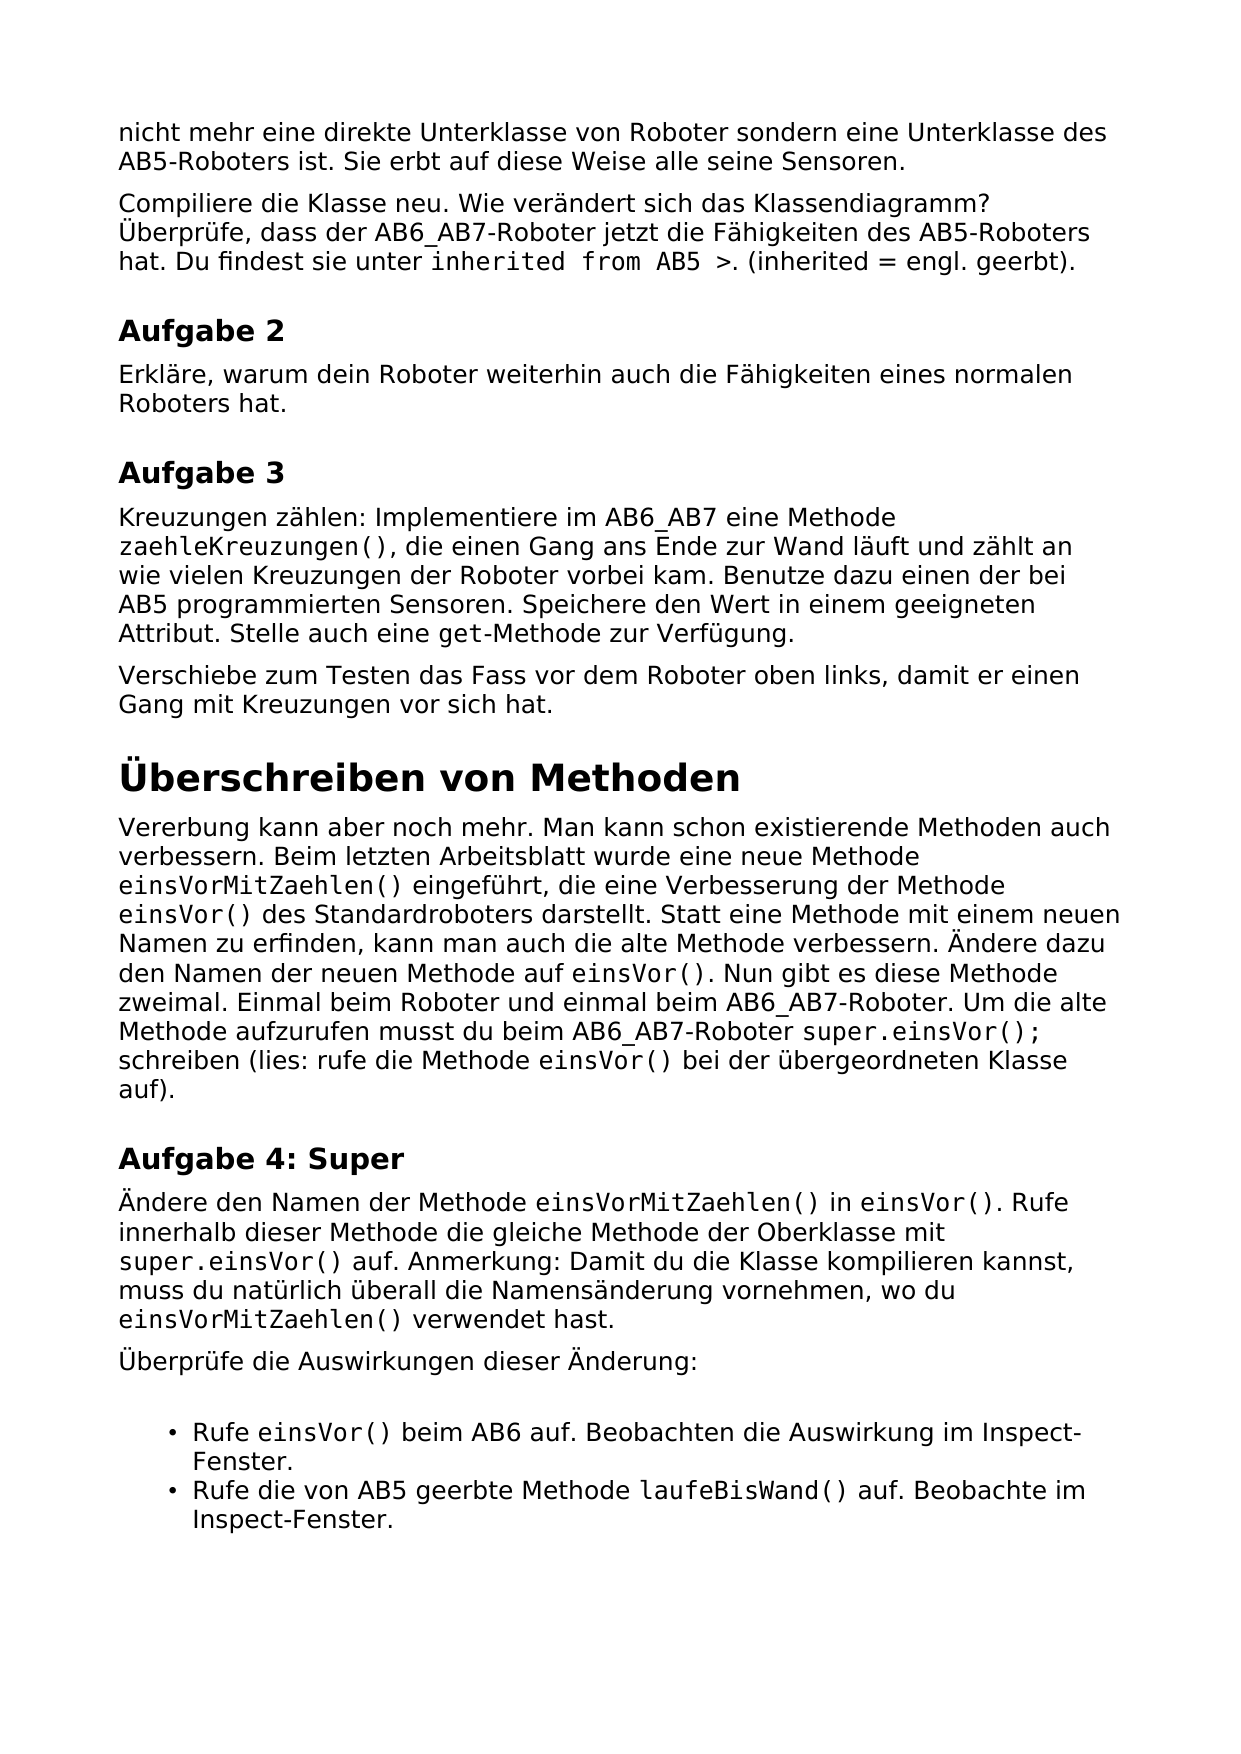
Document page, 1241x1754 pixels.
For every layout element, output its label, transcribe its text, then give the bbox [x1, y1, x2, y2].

subtitle Aufgabe 4: Super [118, 1142, 1122, 1176]
list Rufe einsVor() beim AB6 auf. Beobachten die Auswirkung im Inspect-Fenster. [177, 1418, 1122, 1476]
text Kreuzungen zählen: Implementiere im AB6_AB7 eine Methode zaehleKreuzungen(), die einen Gang ans Ende zur Wand läuft und zählt an wie vielen Kreuzungen der Roboter vorbei kam. Benutze dazu einen der bei AB5 programmierten Sensoren. Speichere den Wert in einem geeigneten Attribut. Stelle auch eine get-Methode zur Verfügung. [118, 503, 1122, 648]
text Verschiebe zum Testen das Fass vor dem Roboter oben links, damit er einen Gang mit Kreuzungen vor sich hat. [118, 661, 1122, 719]
text Ändere den Namen der Methode einsVorMitZaehlen() in einsVor(). Rufe innerhalb dieser Methode die gleiche Methode der Oberklasse mit super.einsVor() auf. Anmerkung: Damit du die Klasse kompilieren kannst, muss du natürlich überall die Namensänderung vornehmen, wo du einsVorMitZaehlen() verwendet hast. [118, 1189, 1122, 1334]
text Überprüfe die Auswirkungen dieser Änderung: [118, 1347, 1122, 1376]
subtitle Aufgabe 2 [118, 314, 1122, 348]
text nicht mehr eine direkte Unterklasse von Roboter sondern eine Unterklasse des AB5-Roboters ist. Sie erbt auf diese Weise alle seine Sensoren. [118, 118, 1122, 176]
subtitle Aufgabe 3 [118, 456, 1122, 490]
text Erkläre, warum dein Roboter weiterhin auch die Fähigkeiten eines normalen Roboters hat. [118, 360, 1122, 419]
text Compiliere die Klasse neu. Wie verändert sich das Klassendiagramm? Überprüfe, dass der AB6_AB7-Roboter jetzt die Fähigkeiten des AB5-Roboters hat. Du findest sie unter inherited from AB5 >. (inherited = engl. geerbt). [118, 189, 1122, 276]
list Rufe die von AB5 geerbte Methode laufeBisWand() auf. Beobachte im Inspect-Fenster. [177, 1476, 1122, 1535]
subtitle Überschreiben von Methoden [118, 757, 1122, 801]
text Vererbung kann aber noch mehr. Man kann schon existierende Methoden auch verbessern. Beim letzten Arbeitsblatt wurde eine neue Methode einsVorMitZaehlen() eingeführt, die eine Verbesserung der Methode einsVor() des Standardroboters darstellt. Statt eine Methode mit einem neuen Namen zu erfinden, kann man auch die alte Methode verbessern. Ändere dazu den Namen der neuen Methode auf einsVor(). Nun gibt es diese Methode zweimal. Einmal beim Roboter und einmal beim AB6_AB7-Roboter. Um die alte Methode aufzurufen musst du beim AB6_AB7-Roboter super.einsVor(); schreiben (lies: rufe die Methode einsVor() bei der übergeordneten Klasse auf). [118, 813, 1122, 1105]
